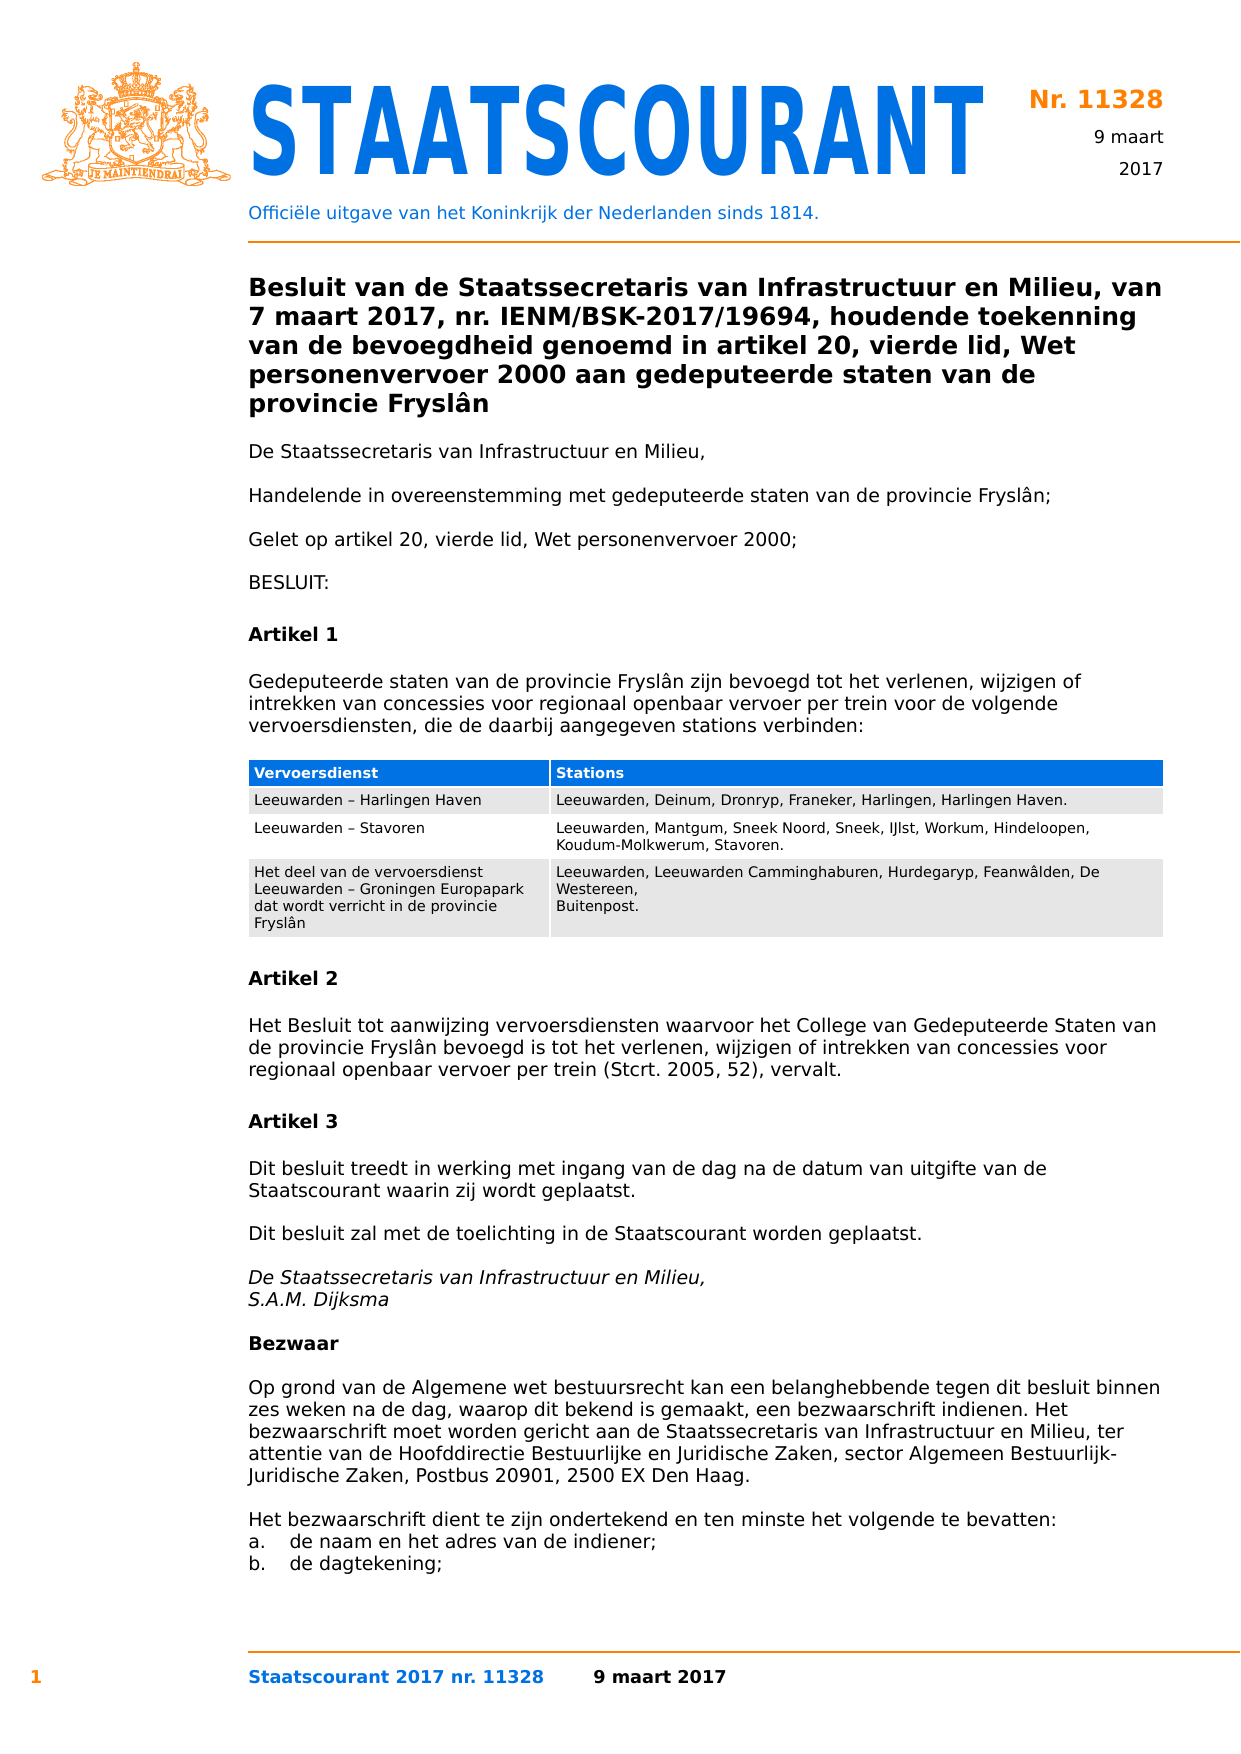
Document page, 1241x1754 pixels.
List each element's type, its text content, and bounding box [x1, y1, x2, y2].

table_cell Leeuwarden, Mantgum, Sneek Noord, Sneek, IJlst, Workum, Hindeloopen, Koudum-Molkwerum, Stavoren. [551, 815, 1163, 858]
subtitle Artikel 1 [248, 624, 1163, 646]
table_cell Leeuwarden, Deinum, Dronryp, Franeker, Harlingen, Harlingen Haven. [551, 788, 1163, 814]
text Het Besluit tot aanwijzing vervoersdiensten waarvoor het College van Gedeputeerde Staten van de provincie Fryslân bevoegd is tot het verlenen, wijzigen of intrekken van concessies voor regionaal openbaar vervoer per trein (Stcrt. 2005, 52), vervalt. [248, 1014, 1163, 1081]
table_cell 2017 [998, 153, 1240, 203]
table_cell Leeuwarden – Stavoren [249, 815, 549, 858]
text De Staatssecretaris van Infrastructuur en Milieu, [248, 441, 1163, 463]
text Bezwaar [248, 1333, 1163, 1355]
text Handelende in overeenstemming met gedeputeerde staten van de provincie Fryslân; [248, 484, 1163, 507]
text b. de dagtekening; [248, 1553, 1163, 1574]
table_header Nr. 11328 [998, 62, 1240, 121]
text Gelet op artikel 20, vierde lid, Wet personenvervoer 2000; [248, 528, 1163, 550]
text De Staatssecretaris van Infrastructuur en Milieu, S.A.M. Dijksma [248, 1267, 1163, 1311]
subtitle Artikel 2 [248, 968, 1163, 989]
text Het bezwaarschrift dient te zijn ondertekend en ten minste het volgende te bevatten: [248, 1509, 1163, 1531]
table_header Stations [551, 760, 1163, 786]
text Op grond van de Algemene wet bestuursrecht kan een belanghebbende tegen dit besluit binnen zes weken na de dag, waarop dit bekend is gemaakt, een bezwaarschrift indienen. Het bezwaarschrift moet worden gericht aan de Staatssecretaris van Infrastructuur en Milieu, ter attentie van de Hoofddirectie Bestuurlijke en Juridische Zaken, sector Algemeen Bestuurlijk-Juridische Zaken, Postbus 20901, 2500 EX Den Haag. [248, 1377, 1163, 1487]
text BESLUIT: [248, 572, 1163, 594]
subtitle Artikel 3 [248, 1111, 1163, 1132]
text a. de naam en het adres van de indiener; [248, 1531, 1163, 1553]
table_header [25, 62, 248, 241]
table_cell Leeuwarden – Harlingen Haven [249, 788, 549, 814]
table_cell Leeuwarden, Leeuwarden Camminghaburen, Hurdegaryp, Feanwâlden, De Westereen, Buitenpost. [551, 859, 1163, 937]
table_cell Officiële uitgave van het Koninkrijk der Nederlanden sinds 1814. [248, 203, 1240, 241]
table_header Vervoersdienst [249, 760, 549, 786]
table_header STAATSCOURANT [248, 62, 998, 203]
table_cell Het deel van de vervoersdienst Leeuwarden – Groningen Europapark dat wordt verricht in de provincie Fryslân [249, 859, 549, 937]
table_cell 9 maart [998, 121, 1240, 153]
text Dit besluit zal met de toelichting in de Staatscourant worden geplaatst. [248, 1223, 1163, 1245]
text Dit besluit treedt in werking met ingang van de dag na de datum van uitgifte van de Staatscourant waarin zij wordt geplaatst. [248, 1157, 1163, 1201]
subtitle Besluit van de Staatssecretaris van Infrastructuur en Milieu, van 7 maart 2017, nr. IENM/BSK-2017/19694, houdende toekenning van de bevoegdheid genoemd in artikel 20, vierde lid, Wet personenvervoer 2000 aan gedeputeerde staten van de provincie Fryslân [248, 273, 1163, 419]
text Gedeputeerde staten van de provincie Fryslân zijn bevoegd tot het verlenen, wijzigen of intrekken van concessies voor regionaal openbaar vervoer per trein voor de volgende vervoersdiensten, die de daarbij aangegeven stations verbinden: [248, 671, 1163, 737]
picture [41, 62, 231, 186]
